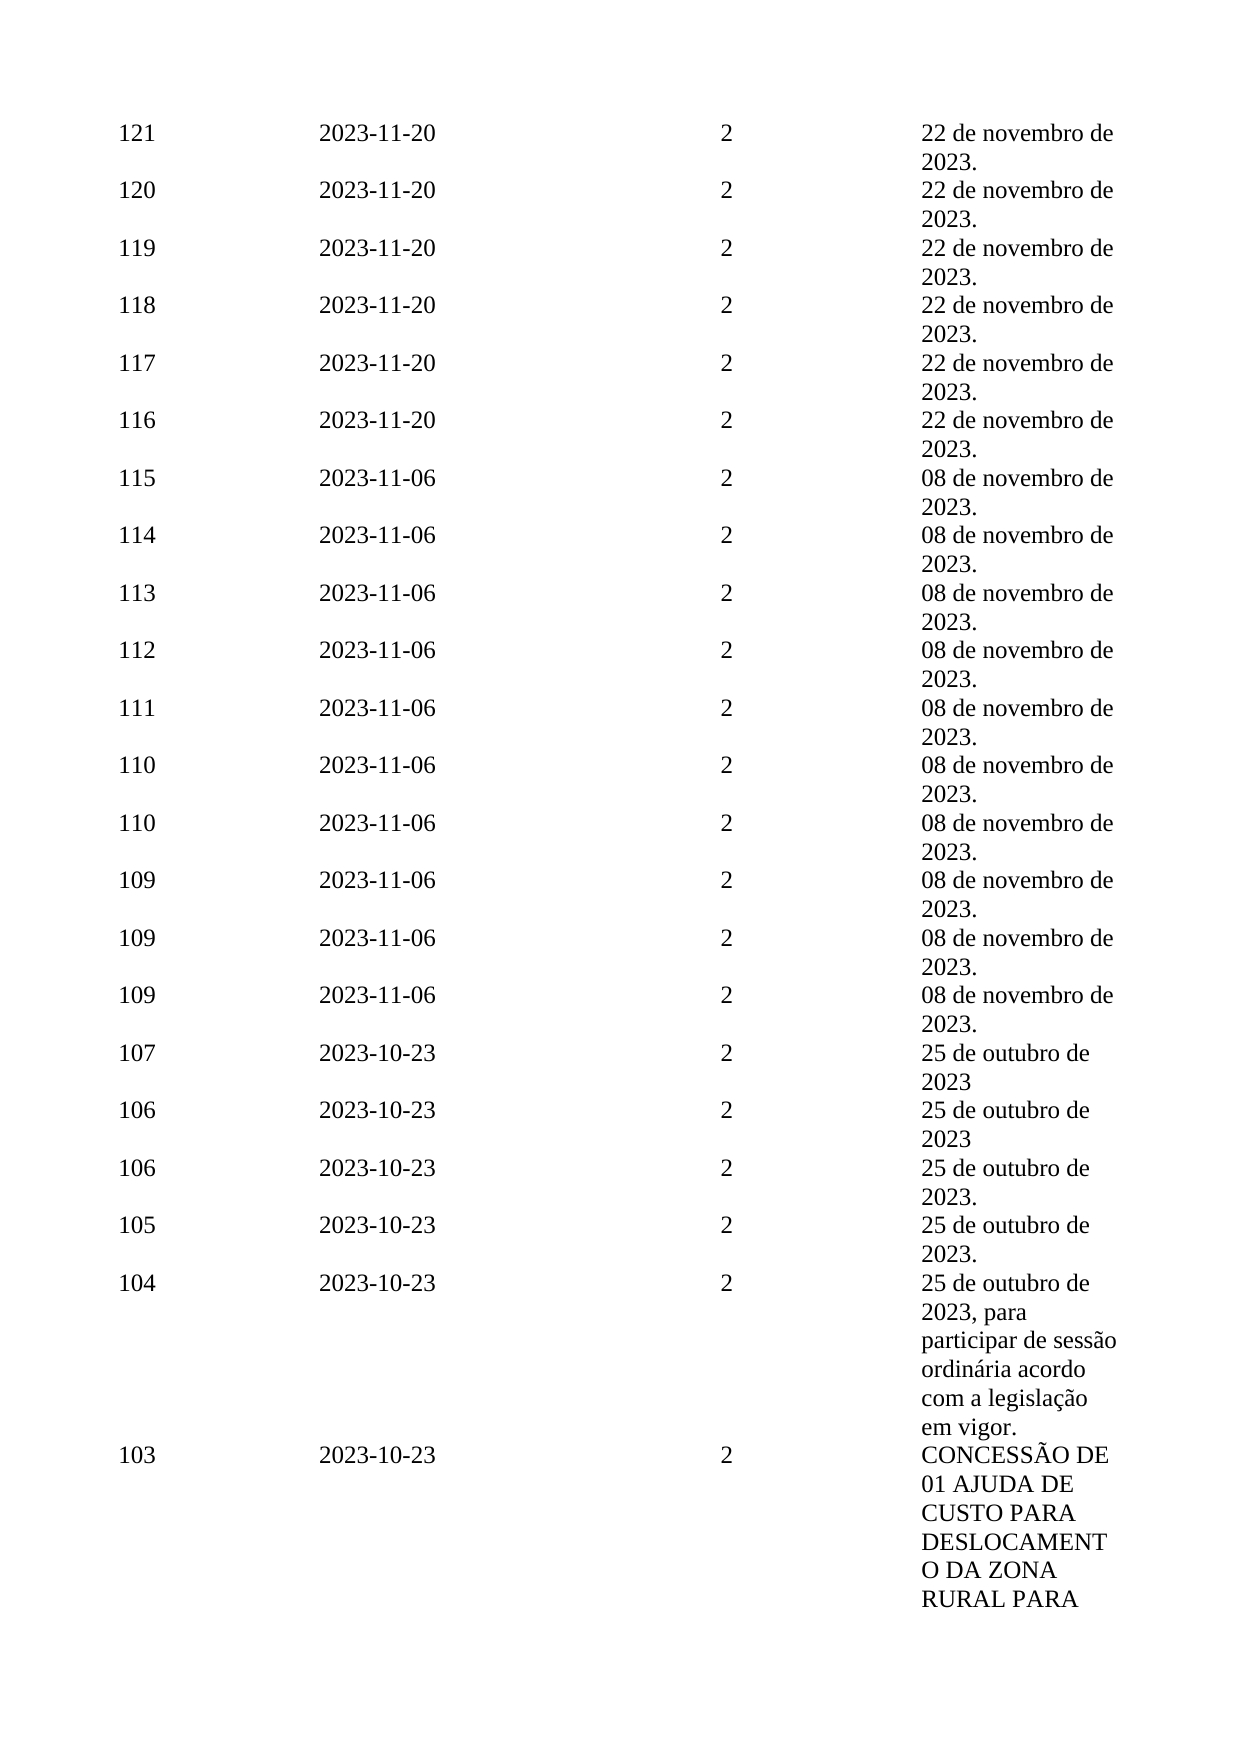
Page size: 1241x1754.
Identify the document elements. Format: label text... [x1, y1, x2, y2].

table_cell 22 de novembro de 2023. [921, 118, 1122, 176]
table_cell 2 [720, 463, 921, 521]
table_cell 2 [720, 233, 921, 291]
table_cell 2 [720, 1211, 921, 1268]
table_cell [520, 406, 720, 463]
table_cell 2023-10-23 [319, 1153, 519, 1211]
table_cell 25 de outubro de 2023 [921, 1038, 1122, 1096]
table_cell [520, 981, 720, 1038]
table_cell 2023-11-06 [319, 981, 519, 1038]
table_cell [520, 1153, 720, 1211]
table_cell [520, 233, 720, 291]
table_cell 08 de novembro de 2023. [921, 578, 1122, 636]
table_cell 109 [118, 981, 319, 1038]
table_cell 2 [720, 693, 921, 751]
table_cell 2 [720, 1268, 921, 1441]
table_cell 114 [118, 521, 319, 578]
table_cell 120 [118, 176, 319, 233]
table_cell [520, 1096, 720, 1153]
table_cell 2023-11-06 [319, 693, 519, 751]
table_cell 25 de outubro de 2023, para participar de sessão ordinária acordo com a legislação em vigor. [921, 1268, 1122, 1441]
table_cell 22 de novembro de 2023. [921, 176, 1122, 233]
table_cell 22 de novembro de 2023. [921, 348, 1122, 406]
table_cell 2 [720, 176, 921, 233]
table_cell 110 [118, 808, 319, 866]
table_cell 121 [118, 118, 319, 176]
table_cell 110 [118, 751, 319, 808]
table_cell 08 de novembro de 2023. [921, 751, 1122, 808]
table_cell 2023-11-20 [319, 291, 519, 348]
table_cell [520, 521, 720, 578]
table_cell 2023-11-20 [319, 233, 519, 291]
table_cell 2 [720, 1096, 921, 1153]
table_cell 25 de outubro de 2023. [921, 1211, 1122, 1268]
table_cell 2023-10-23 [319, 1211, 519, 1268]
table_cell 2 [720, 521, 921, 578]
table_cell 2023-11-06 [319, 636, 519, 693]
table_cell 08 de novembro de 2023. [921, 463, 1122, 521]
table_cell [520, 118, 720, 176]
table_cell 2 [720, 981, 921, 1038]
table_cell [520, 1268, 720, 1441]
table_cell [520, 348, 720, 406]
table_cell [520, 866, 720, 923]
table_cell [520, 1211, 720, 1268]
table_cell [520, 808, 720, 866]
table_cell 2 [720, 636, 921, 693]
table_cell 08 de novembro de 2023. [921, 866, 1122, 923]
table_cell 25 de outubro de 2023. [921, 1153, 1122, 1211]
table_cell 2023-11-06 [319, 923, 519, 981]
table_cell 2 [720, 866, 921, 923]
table_cell 116 [118, 406, 319, 463]
table_cell 104 [118, 1268, 319, 1441]
table_cell 25 de outubro de 2023 [921, 1096, 1122, 1153]
table_cell 22 de novembro de 2023. [921, 291, 1122, 348]
table_cell 2 [720, 118, 921, 176]
table_cell 2 [720, 1441, 921, 1613]
table_cell 08 de novembro de 2023. [921, 923, 1122, 981]
table_cell 2 [720, 406, 921, 463]
table_cell 2 [720, 751, 921, 808]
table_cell 2 [720, 1153, 921, 1211]
table_cell 2023-11-20 [319, 176, 519, 233]
table_cell 2023-11-20 [319, 348, 519, 406]
table_cell 106 [118, 1153, 319, 1211]
table_cell 107 [118, 1038, 319, 1096]
table_cell [520, 1441, 720, 1613]
table_cell 2023-10-23 [319, 1038, 519, 1096]
table_cell 112 [118, 636, 319, 693]
table_cell CONCESSÃO DE 01 AJUDA DE CUSTO PARA DESLOCAMENTO DA ZONA RURAL PARA [921, 1441, 1122, 1613]
table_cell 113 [118, 578, 319, 636]
table_cell 119 [118, 233, 319, 291]
table_cell 2023-10-23 [319, 1441, 519, 1613]
table_cell [520, 636, 720, 693]
table_cell 2 [720, 578, 921, 636]
table_cell 2023-11-20 [319, 406, 519, 463]
table_cell 08 de novembro de 2023. [921, 693, 1122, 751]
table_cell [520, 578, 720, 636]
table_cell [520, 463, 720, 521]
table_cell 2 [720, 808, 921, 866]
table_cell 08 de novembro de 2023. [921, 521, 1122, 578]
table_cell 08 de novembro de 2023. [921, 808, 1122, 866]
table_cell [520, 923, 720, 981]
table_cell [520, 176, 720, 233]
table_cell 2023-11-06 [319, 866, 519, 923]
table_cell 109 [118, 923, 319, 981]
table_cell 2023-11-06 [319, 751, 519, 808]
table_cell 2023-11-06 [319, 808, 519, 866]
table_cell 106 [118, 1096, 319, 1153]
table_cell 2023-11-20 [319, 118, 519, 176]
table_cell 118 [118, 291, 319, 348]
table_cell 08 de novembro de 2023. [921, 981, 1122, 1038]
table_cell [520, 291, 720, 348]
table_cell 2 [720, 923, 921, 981]
table_cell 2023-11-06 [319, 463, 519, 521]
table_cell 103 [118, 1441, 319, 1613]
table_cell [520, 751, 720, 808]
table_cell 109 [118, 866, 319, 923]
table_cell 2023-10-23 [319, 1268, 519, 1441]
table_cell 111 [118, 693, 319, 751]
table_cell 2 [720, 1038, 921, 1096]
table_cell 08 de novembro de 2023. [921, 636, 1122, 693]
table_cell 2023-11-06 [319, 521, 519, 578]
table_cell 115 [118, 463, 319, 521]
table_cell 2 [720, 291, 921, 348]
table_cell 117 [118, 348, 319, 406]
table_cell 22 de novembro de 2023. [921, 233, 1122, 291]
table_cell [520, 1038, 720, 1096]
table_cell 2023-11-06 [319, 578, 519, 636]
table_cell 2023-10-23 [319, 1096, 519, 1153]
table_cell 22 de novembro de 2023. [921, 406, 1122, 463]
table_cell 2 [720, 348, 921, 406]
table_cell 105 [118, 1211, 319, 1268]
table_cell [520, 693, 720, 751]
